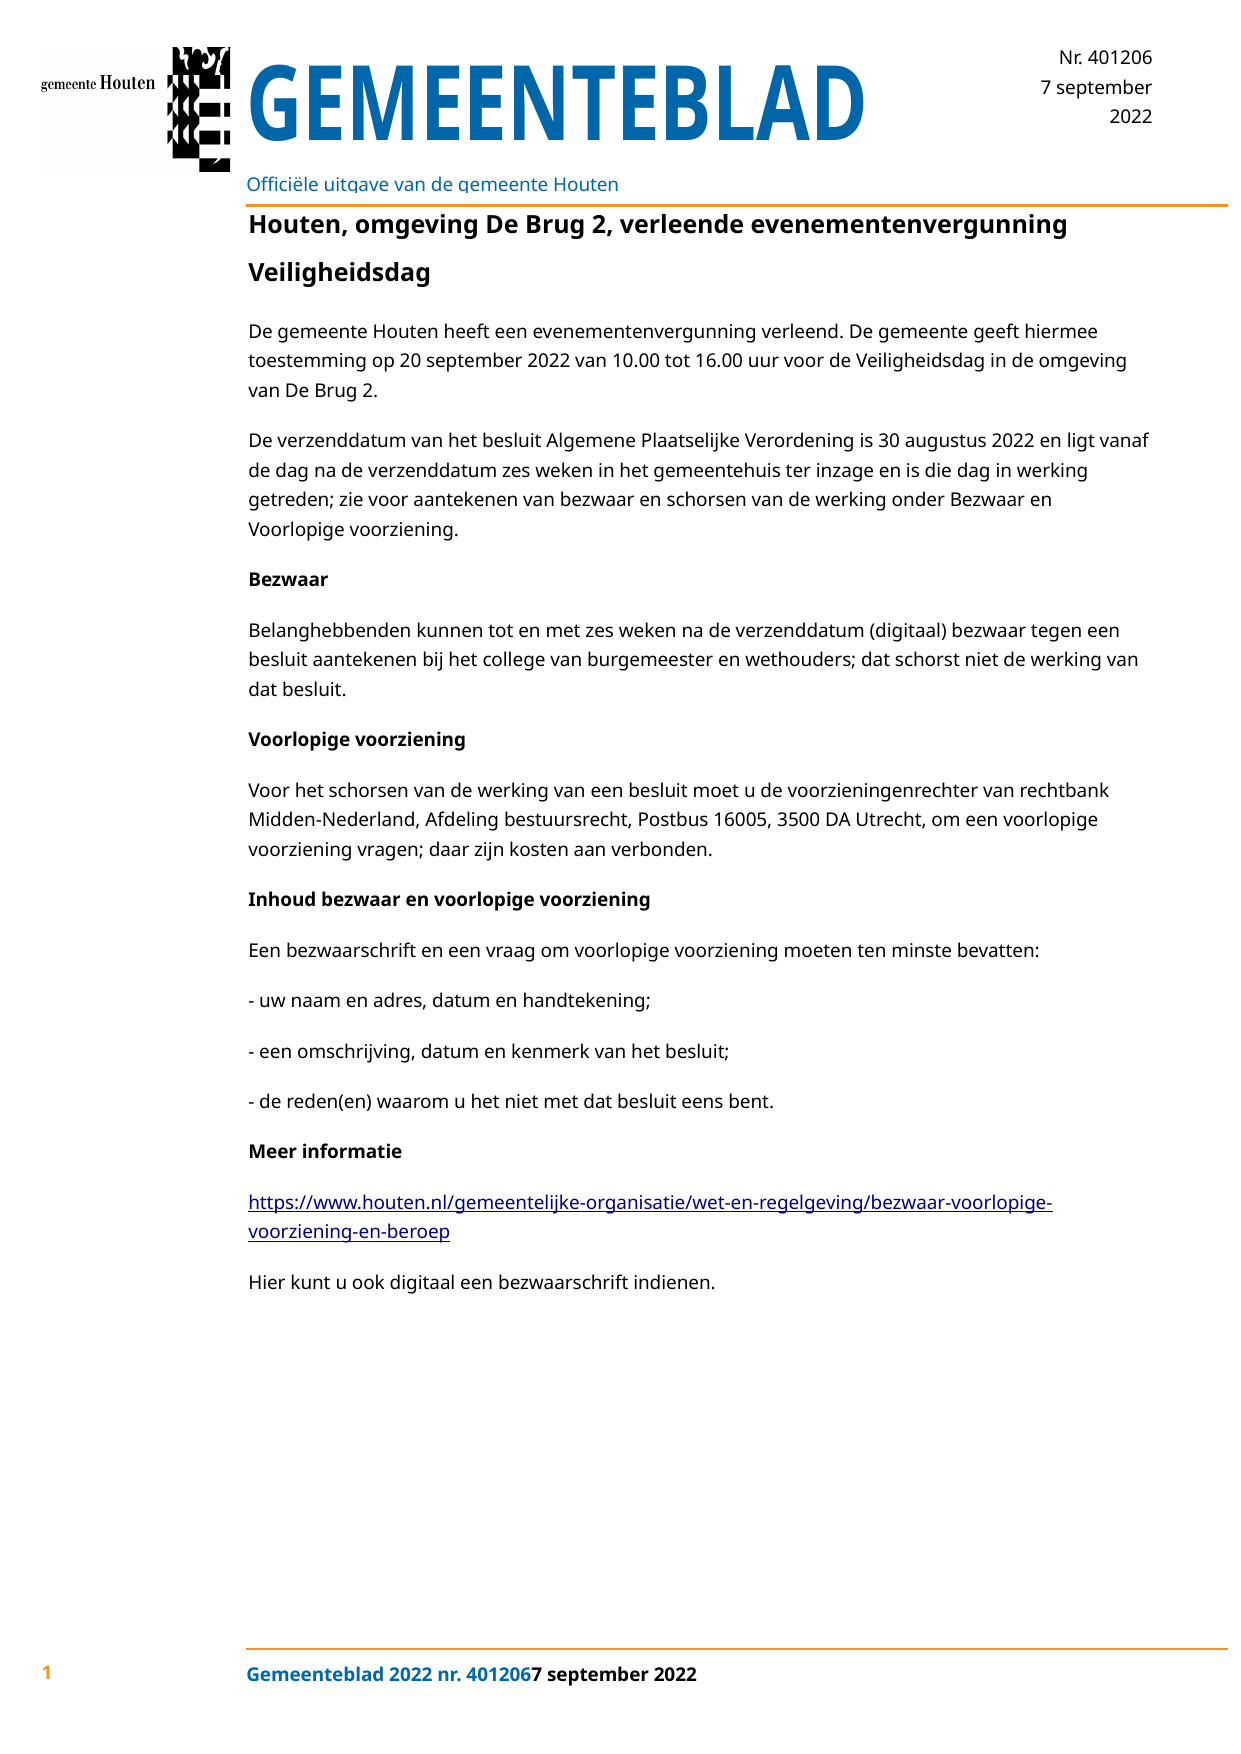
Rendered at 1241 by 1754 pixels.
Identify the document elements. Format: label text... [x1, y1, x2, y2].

text Houten, omgeving De Brug 2, verleende evenementenvergunning Veiligheidsdag [248, 207, 1152, 288]
picture [41, 47, 231, 172]
text Belanghebbenden kunnen tot en met zes weken na de verzenddatum (digitaal) bezwaar tegen een besluit aantekenen bij het college van burgemeester en wethouders; dat schorst niet de werking van dat besluit. [248, 617, 1152, 702]
text Hier kunt u ook digitaal een bezwaarschrift indienen. [248, 1269, 1152, 1295]
text De verzenddatum van het besluit Algemene Plaatselijke Verordening is 30 augustus 2022 en ligt vanaf de dag na de verzenddatum zes weken in het gemeentehuis ter inzage en is die dag in werking getreden; zie voor aantekenen van bezwaar en schorsen van de werking onder Bezwaar en Voorlopige voorziening. [248, 427, 1152, 542]
text https://www.houten.nl/gemeentelijke-organisatie/wet-en-regelgeving/bezwaar-voorlopige-voorziening-en-beroep [248, 1189, 1152, 1244]
text Meer informatie [248, 1139, 1152, 1164]
text Voor het schorsen van de werking van een besluit moet u de voorzieningenrechter van rechtbank Midden-Nederland, Afdeling bestuursrecht, Postbus 16005, 3500 DA Utrecht, om een voorlopige voorziening vragen; daar zijn kosten aan verbonden. [248, 777, 1152, 862]
text Voorlopige voorziening [248, 727, 1152, 752]
text - de reden(en) waarom u het niet met dat besluit eens bent. [248, 1088, 1152, 1114]
text Een bezwaarschrift en een vraag om voorlopige voorziening moeten ten minste bevatten: [248, 937, 1152, 963]
text - uw naam en adres, datum en handtekening; [248, 987, 1152, 1013]
text De gemeente Houten heeft een evenementenvergunning verleend. De gemeente geeft hiermee toestemming op 20 september 2022 van 10.00 tot 16.00 uur voor de Veiligheidsdag in de omgeving van De Brug 2. [248, 318, 1152, 403]
text Bezwaar [248, 567, 1152, 592]
text Inhoud bezwaar en voorlopige voorziening [248, 887, 1152, 912]
text - een omschrijving, datum en kenmerk van het besluit; [248, 1038, 1152, 1064]
